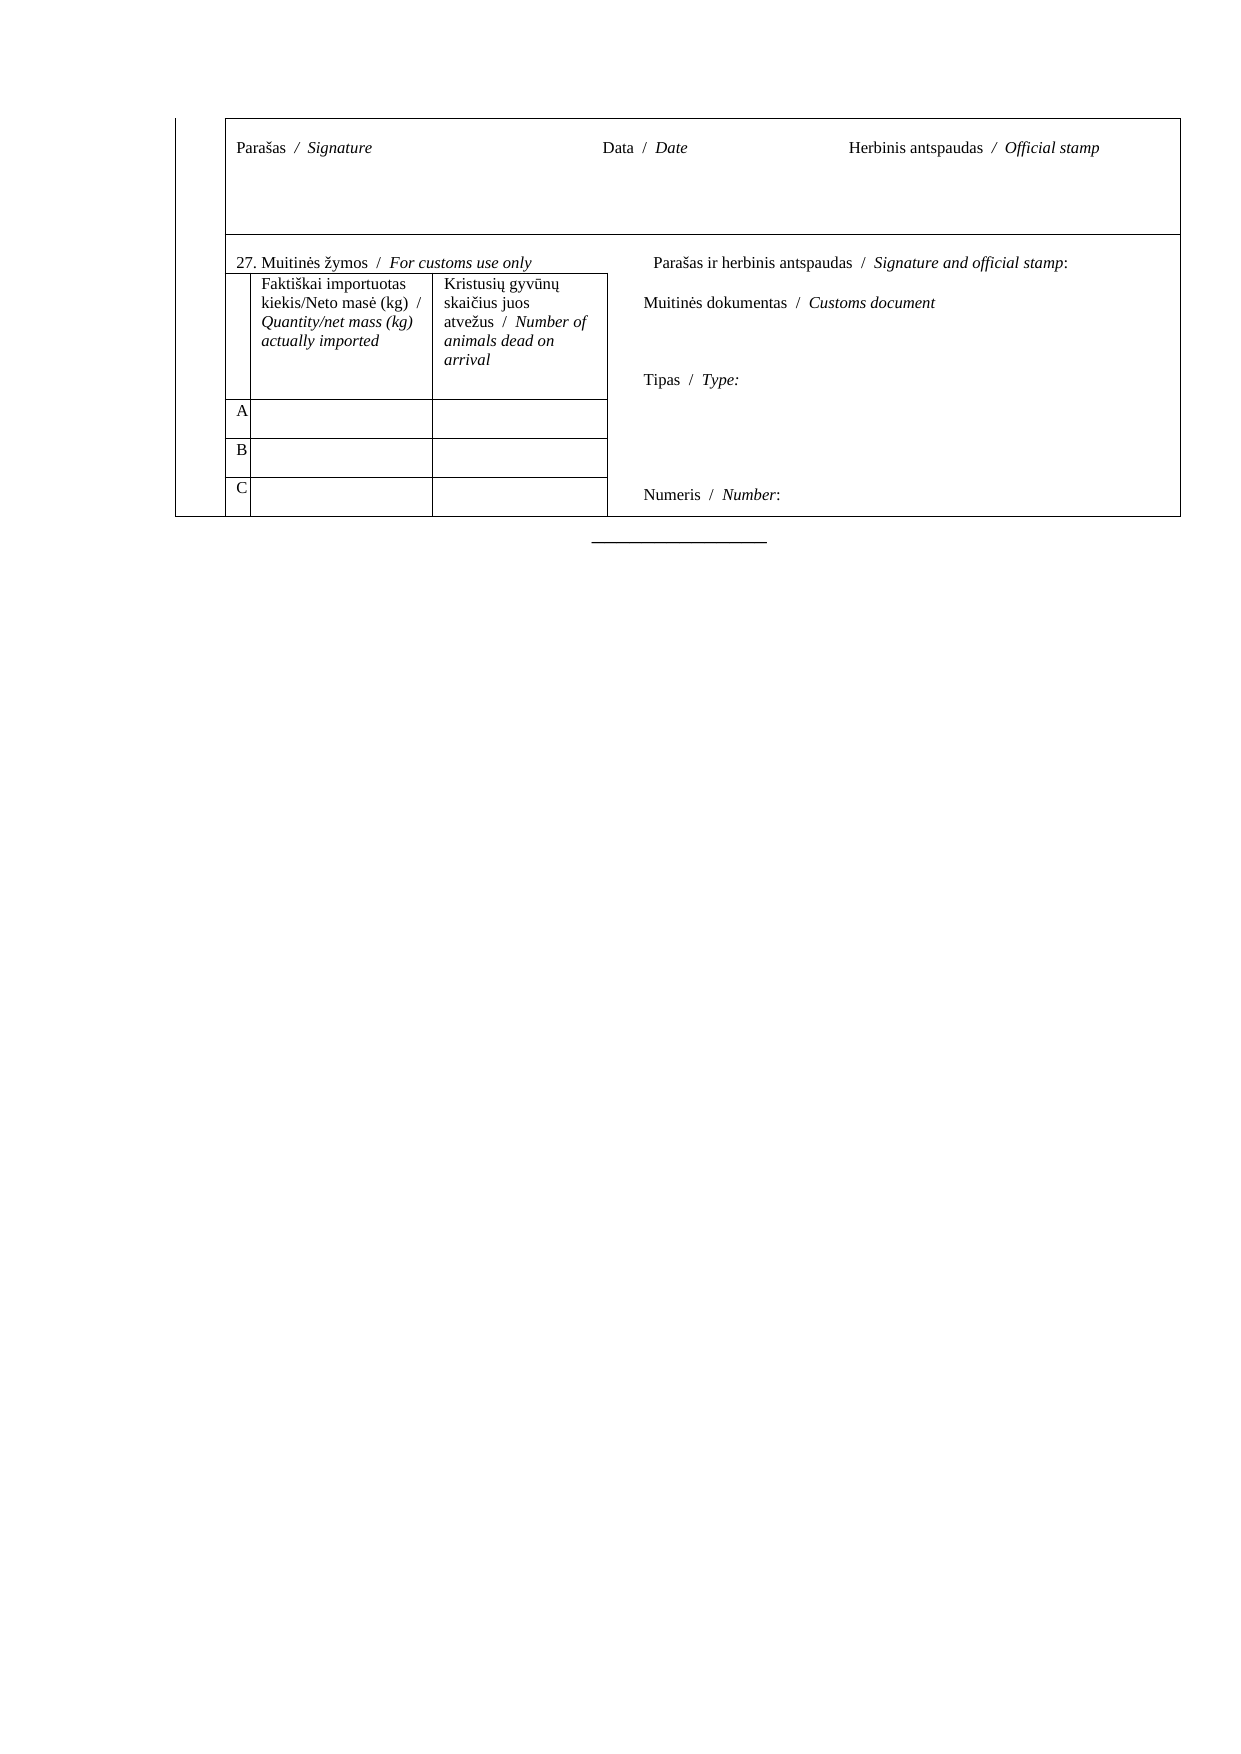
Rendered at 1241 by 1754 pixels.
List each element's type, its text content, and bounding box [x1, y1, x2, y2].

table_cell [176, 234, 225, 272]
table_cell Parašas ir herbinis antspaudas / Signature and official stamp: [642, 235, 1180, 272]
table_cell [226, 274, 250, 399]
table_cell Kristusių gyvūnų skaičius juos atvežus / Number of animals dead on arrival [433, 274, 607, 399]
table_cell Muitinės dokumentas / Customs document Tipas / Type: Numeris / Number: Data / Date: [632, 273, 1180, 516]
table_cell B [226, 439, 250, 477]
table_cell [433, 439, 607, 477]
table_cell 27. Muitinės žymos / For customs use only [226, 235, 642, 272]
table_cell [251, 478, 432, 516]
table_cell [176, 273, 225, 516]
table_cell [608, 399, 632, 516]
text ______________ [177, 517, 1181, 546]
table_cell A [226, 400, 250, 438]
table_cell [176, 118, 225, 234]
table_cell Parašas / Signature Data / Date Herbinis antspaudas / Official stamp [226, 119, 1180, 234]
table_cell [608, 273, 632, 399]
table_cell [251, 400, 432, 438]
table_cell Faktiškai importuotas kiekis/Neto masė (kg) / Quantity/net mass (kg) actually imported [251, 274, 432, 399]
table_cell C [226, 478, 250, 516]
table_cell [433, 478, 607, 516]
table_cell [251, 439, 432, 477]
table_cell [433, 400, 607, 438]
